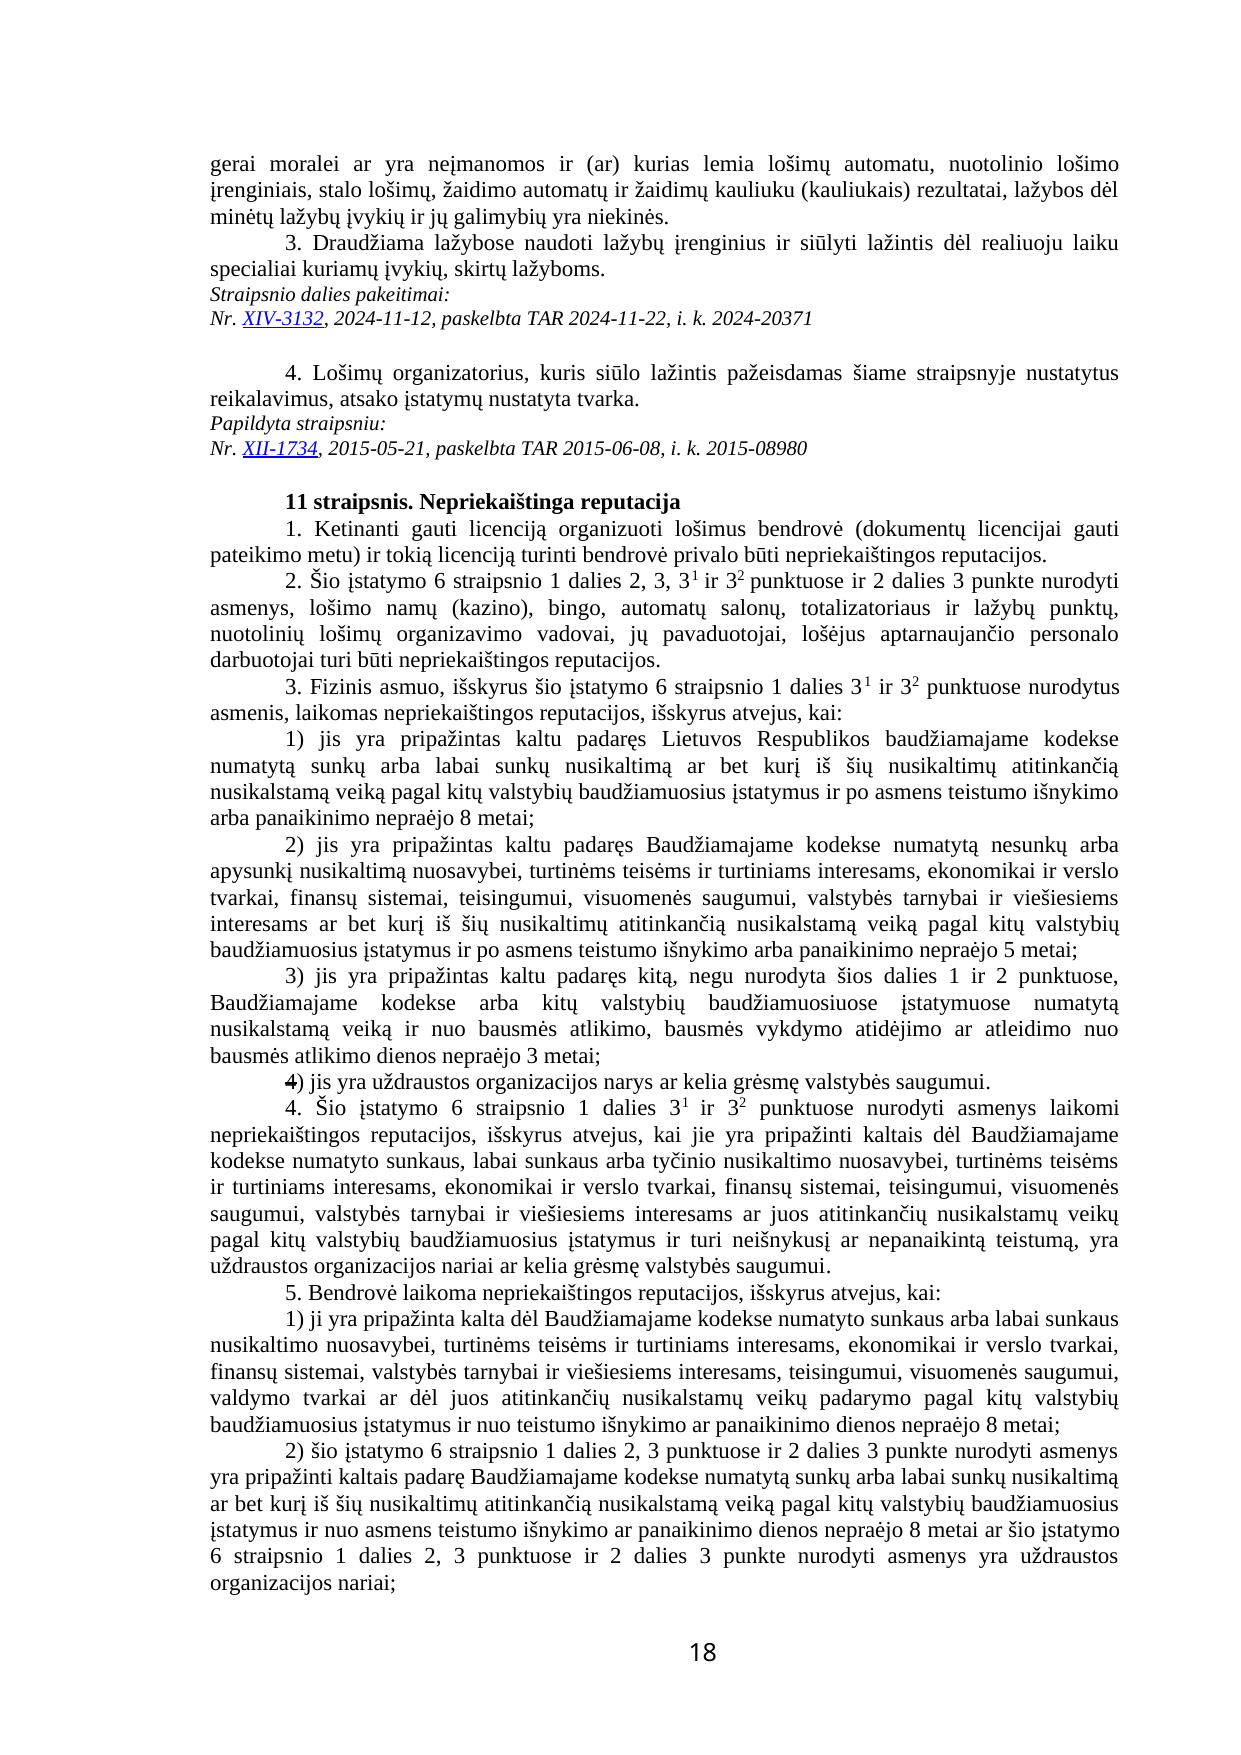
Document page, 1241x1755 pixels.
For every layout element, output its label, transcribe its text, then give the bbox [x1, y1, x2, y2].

text 2. Šio įstatymo 6 straipsnio 1 dalies 2, 3, 31 ir 32 punktuose ir 2 dalies 3 punkte nurodyti asmenys, lošimo namų (kazino), bingo, automatų salonų, totalizatoriaus ir lažybų punktų, nuotolinių lošimų organizavimo vadovai, jų pavaduotojai, lošėjus aptarnaujančio personalo darbuotojai turi būti nepriekaištingos reputacijos. [210, 567, 1120, 673]
text 4) jis yra uždraustos organizacijos narys ar kelia grėsmę valstybės saugumui. [210, 1068, 1120, 1094]
text 3. Fizinis asmuo, išskyrus šio įstatymo 6 straipsnio 1 dalies 31 ir 32 punktuose nurodytus asmenis, laikomas nepriekaištingos reputacijos, išskyrus atvejus, kai: [210, 673, 1120, 725]
text Nr. XIV-3132, 2024-11-12, paskelbta TAR 2024-11-22, i. k. 2024-20371 [210, 306, 1120, 330]
text 3. Draudžiama lažybose naudoti lažybų įrenginius ir siūlyti lažintis dėl realiuoju laiku specialiai kuriamų įvykių, skirtų lažyboms. [210, 229, 1120, 282]
text 5. Bendrovė laikoma nepriekaištingos reputacijos, išskyrus atvejus, kai: [210, 1279, 1120, 1305]
text Papildyta straipsniu: [210, 411, 1120, 435]
text gerai moralei ar yra neįmanomos ir (ar) kurias lemia lošimų automatu, nuotolinio lošimo įrenginiais, stalo lošimų, žaidimo automatų ir žaidimų kauliuku (kauliukais) rezultatai, lažybos dėl minėtų lažybų įvykių ir jų galimybių yra niekinės. [210, 150, 1120, 229]
text 4. Lošimų organizatorius, kuris siūlo lažintis pažeisdamas šiame straipsnyje nustatytus reikalavimus, atsako įstatymų nustatyta tvarka. [210, 359, 1120, 411]
text 1) jis yra pripažintas kaltu padaręs Lietuvos Respublikos baudžiamajame kodekse numatytą sunkų arba labai sunkų nusikaltimą ar bet kurį iš šių nusikaltimų atitinkančią nusikalstamą veiką pagal kitų valstybių baudžiamuosius įstatymus ir po asmens teistumo išnykimo arba panaikinimo nepraėjo 8 metai; [210, 725, 1120, 831]
text 1) ji yra pripažinta kalta dėl Baudžiamajame kodekse numatyto sunkaus arba labai sunkaus nusikaltimo nuosavybei, turtinėms teisėms ir turtiniams interesams, ekonomikai ir verslo tvarkai, finansų sistemai, valstybės tarnybai ir viešiesiems interesams, teisingumui, visuomenės saugumui, valdymo tvarkai ar dėl juos atitinkančių nusikalstamų veikų padarymo pagal kitų valstybių baudžiamuosius įstatymus ir nuo teistumo išnykimo ar panaikinimo dienos nepraėjo 8 metai; [210, 1305, 1120, 1437]
text Nr. XII-1734, 2015-05-21, paskelbta TAR 2015-06-08, i. k. 2015-08980 [210, 435, 1120, 459]
text 1. Ketinanti gauti licenciją organizuoti lošimus bendrovė (dokumentų licencijai gauti pateikimo metu) ir tokią licenciją turinti bendrovė privalo būti nepriekaištingos reputacijos. [210, 514, 1120, 567]
text Straipsnio dalies pakeitimai: [210, 282, 1120, 306]
text 3) jis yra pripažintas kaltu padaręs kitą, negu nurodyta šios dalies 1 ir 2 punktuose, Baudžiamajame kodekse arba kitų valstybių baudžiamuosiuose įstatymuose numatytą nusikalstamą veiką ir nuo bausmės atlikimo, bausmės vykdymo atidėjimo ar atleidimo nuo bausmės atlikimo dienos nepraėjo 3 metai; [210, 963, 1120, 1068]
text 11 straipsnis. Nepriekaištinga reputacija [210, 488, 1120, 514]
text 2) jis yra pripažintas kaltu padaręs Baudžiamajame kodekse numatytą nesunkų arba apysunkį nusikaltimą nuosavybei, turtinėms teisėms ir turtiniams interesams, ekonomikai ir verslo tvarkai, finansų sistemai, teisingumui, visuomenės saugumui, valstybės tarnybai ir viešiesiems interesams ar bet kurį iš šių nusikaltimų atitinkančią nusikalstamą veiką pagal kitų valstybių baudžiamuosius įstatymus ir po asmens teistumo išnykimo arba panaikinimo nepraėjo 5 metai; [210, 831, 1120, 963]
text 4. Šio įstatymo 6 straipsnio 1 dalies 31 ir 32 punktuose nurodyti asmenys laikomi nepriekaištingos reputacijos, išskyrus atvejus, kai jie yra pripažinti kaltais dėl Baudžiamajame kodekse numatyto sunkaus, labai sunkaus arba tyčinio nusikaltimo nuosavybei, turtinėms teisėms ir turtiniams interesams, ekonomikai ir verslo tvarkai, finansų sistemai, teisingumui, visuomenės saugumui, valstybės tarnybai ir viešiesiems interesams ar juos atitinkančių nusikalstamų veikų pagal kitų valstybių baudžiamuosius įstatymus ir turi neišnykusį ar nepanaikintą teistumą, yra uždraustos organizacijos nariai ar kelia grėsmę valstybės saugumui. [210, 1094, 1120, 1279]
text 2) šio įstatymo 6 straipsnio 1 dalies 2, 3 punktuose ir 2 dalies 3 punkte nurodyti asmenys yra pripažinti kaltais padarę Baudžiamajame kodekse numatytą sunkų arba labai sunkų nusikaltimą ar bet kurį iš šių nusikaltimų atitinkančią nusikalstamą veiką pagal kitų valstybių baudžiamuosius įstatymus ir nuo asmens teistumo išnykimo ar panaikinimo dienos nepraėjo 8 metai ar šio įstatymo 6 straipsnio 1 dalies 2, 3 punktuose ir 2 dalies 3 punkte nurodyti asmenys yra uždraustos organizacijos nariai; [210, 1437, 1120, 1595]
